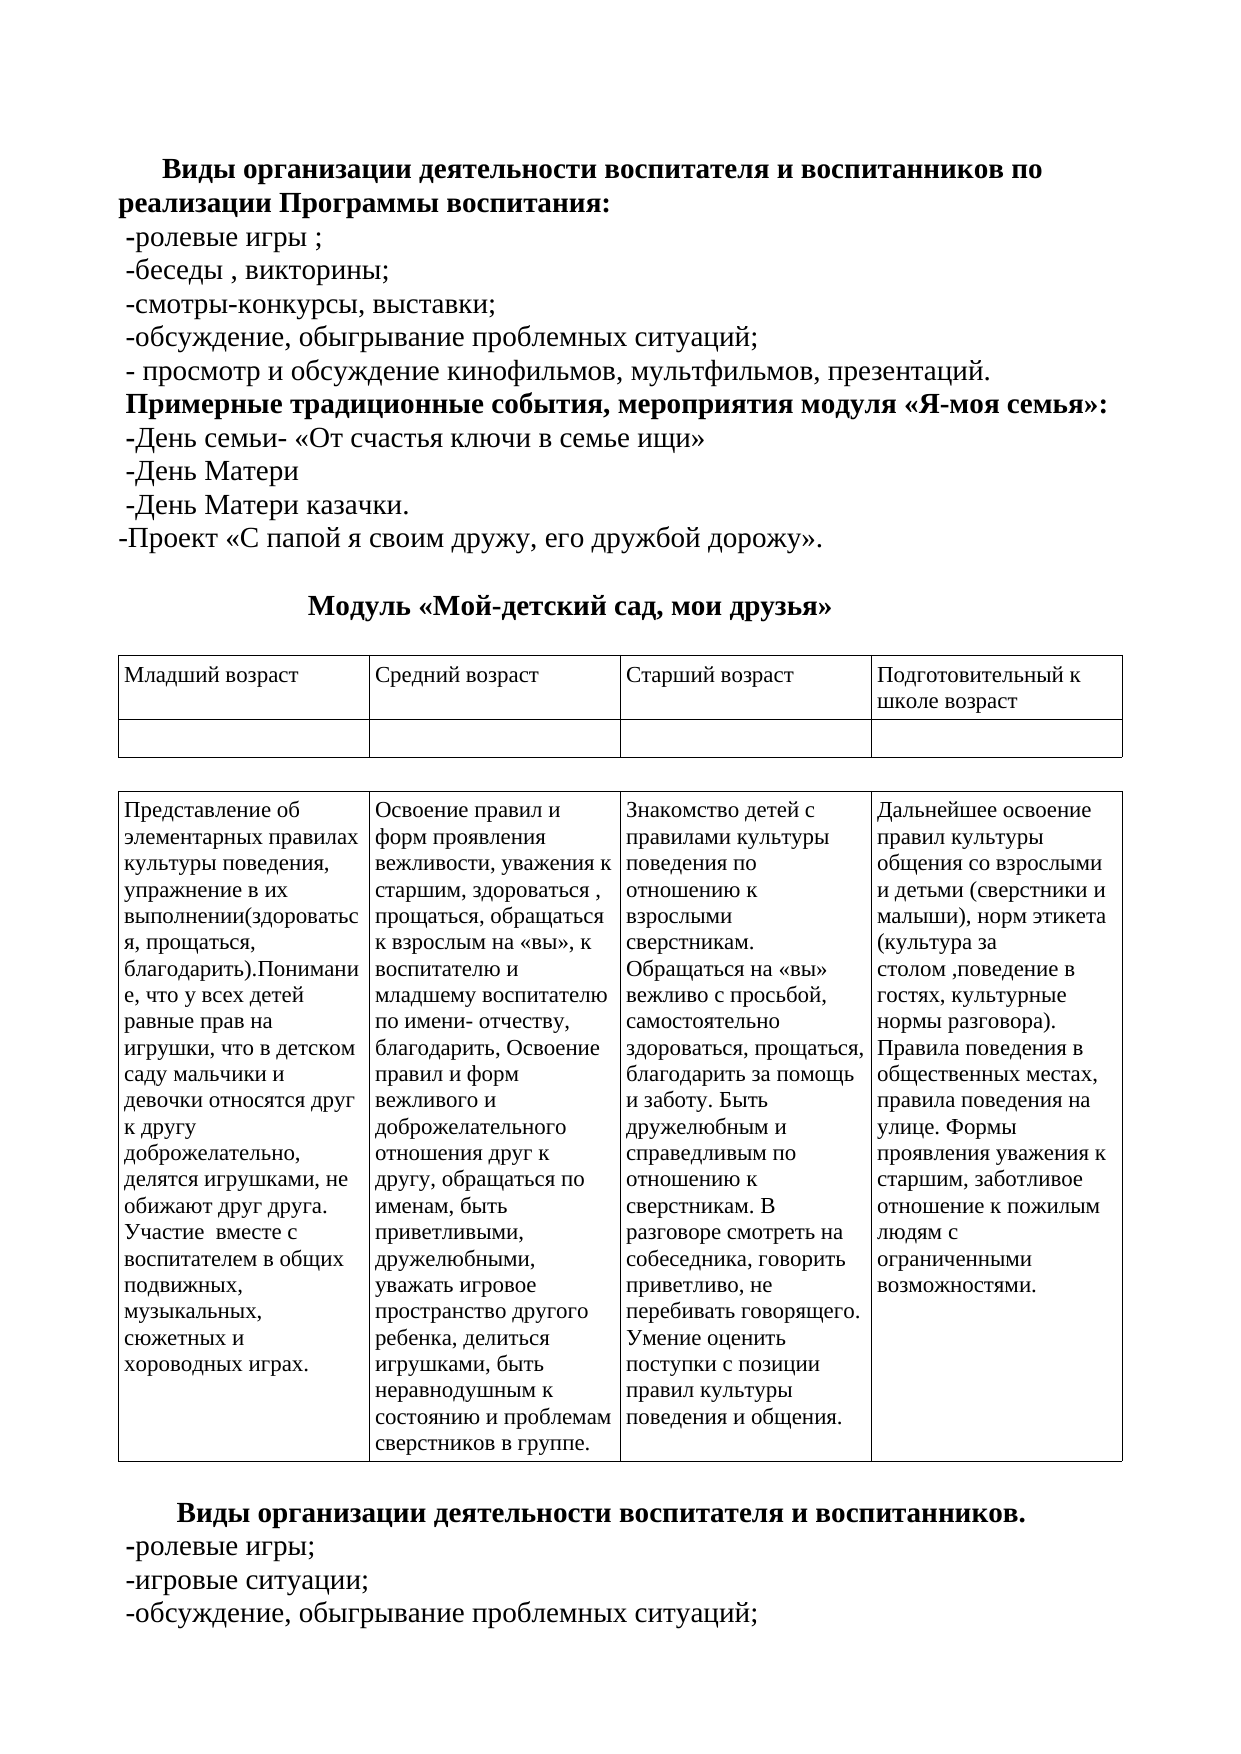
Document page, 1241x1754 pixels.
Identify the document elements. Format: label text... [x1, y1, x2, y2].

text -ролевые игры; [118, 1528, 1122, 1562]
table_header Знакомство детей с правилами культуры поведения по отношению к взрослыми сверстникам. Обращаться на «вы» вежливо с просьбой, самостоятельно здороваться, прощаться, благодарить за помощь и заботу. Быть дружелюбным и справедливым по отношению к сверстникам. В разговоре смотреть на собеседника, говорить приветливо, не перебивать говорящего. Умение оценить поступки с позиции правил культуры поведения и общения. [621, 792, 871, 1461]
table_header Освоение правил и форм проявления вежливости, уважения к старшим, здороваться , прощаться, обращаться к взрослым на «вы», к воспитателю и младшему воспитателю по имени- отчеству, благодарить, Освоение правил и форм вежливого и доброжелательного отношения друг к другу, обращаться по именам, быть приветливыми, дружелюбными, уважать игровое пространство другого ребенка, делиться игрушками, быть неравнодушным к состоянию и проблемам сверстников в группе. [370, 792, 620, 1461]
text -обсуждение, обыгрывание проблемных ситуаций; [118, 319, 1122, 353]
table_header Дальнейшее освоение правил культуры общения со взрослыми и детьми (сверстники и малыши), норм этикета (культура за столом ,поведение в гостях, культурные нормы разговора). Правила поведения в общественных местах, правила поведения на улице. Формы проявления уважения к старшим, заботливое отношение к пожилым людям с ограниченными возможностями. [872, 792, 1122, 1461]
text -День Матери казачки. [118, 487, 1122, 521]
table_header Средний возраст [370, 656, 620, 719]
text Модуль «Мой-детский сад, мои друзья» [118, 588, 1122, 621]
table_header Младший возраст [119, 656, 369, 719]
text -ролевые игры ; [118, 219, 1122, 252]
table_header [119, 720, 369, 757]
table_header Подготовительный к школе возраст [872, 656, 1122, 719]
table_header [872, 720, 1122, 757]
text -День Матери [118, 453, 1122, 487]
text -Проект «С папой я своим дружу, его дружбой дорожу». [118, 521, 1122, 554]
text Виды организации деятельности воспитателя и воспитанников по реализации Программы воспитания: [118, 152, 1122, 219]
text -игровые ситуации; [118, 1562, 1122, 1595]
text Примерные традиционные события, мероприятия модуля «Я-моя семья»: [118, 386, 1122, 420]
text -смотры-конкурсы, выставки; [118, 286, 1122, 319]
text Виды организации деятельности воспитателя и воспитанников. [118, 1495, 1122, 1528]
text -обсуждение, обыгрывание проблемных ситуаций; [118, 1595, 1122, 1629]
table_header [370, 720, 620, 757]
text -День семьи- «От счастья ключи в семье ищи» [118, 420, 1122, 453]
table_header [621, 720, 871, 757]
text -беседы , викторины; [118, 252, 1122, 286]
text - просмотр и обсуждение кинофильмов, мультфильмов, презентаций. [118, 353, 1122, 386]
table_header Представление об элементарных правилах культуры поведения, упражнение в их выполнении(здороваться, прощаться, благодарить).Понимание, что у всех детей равные прав на игрушки, что в детском саду мальчики и девочки относятся друг к другу доброжелательно, делятся игрушками, не обижают друг друга. Участие вместе с воспитателем в общих подвижных, музыкальных, сюжетных и хороводных играх. [119, 792, 369, 1461]
table_header Старший возраст [621, 656, 871, 719]
